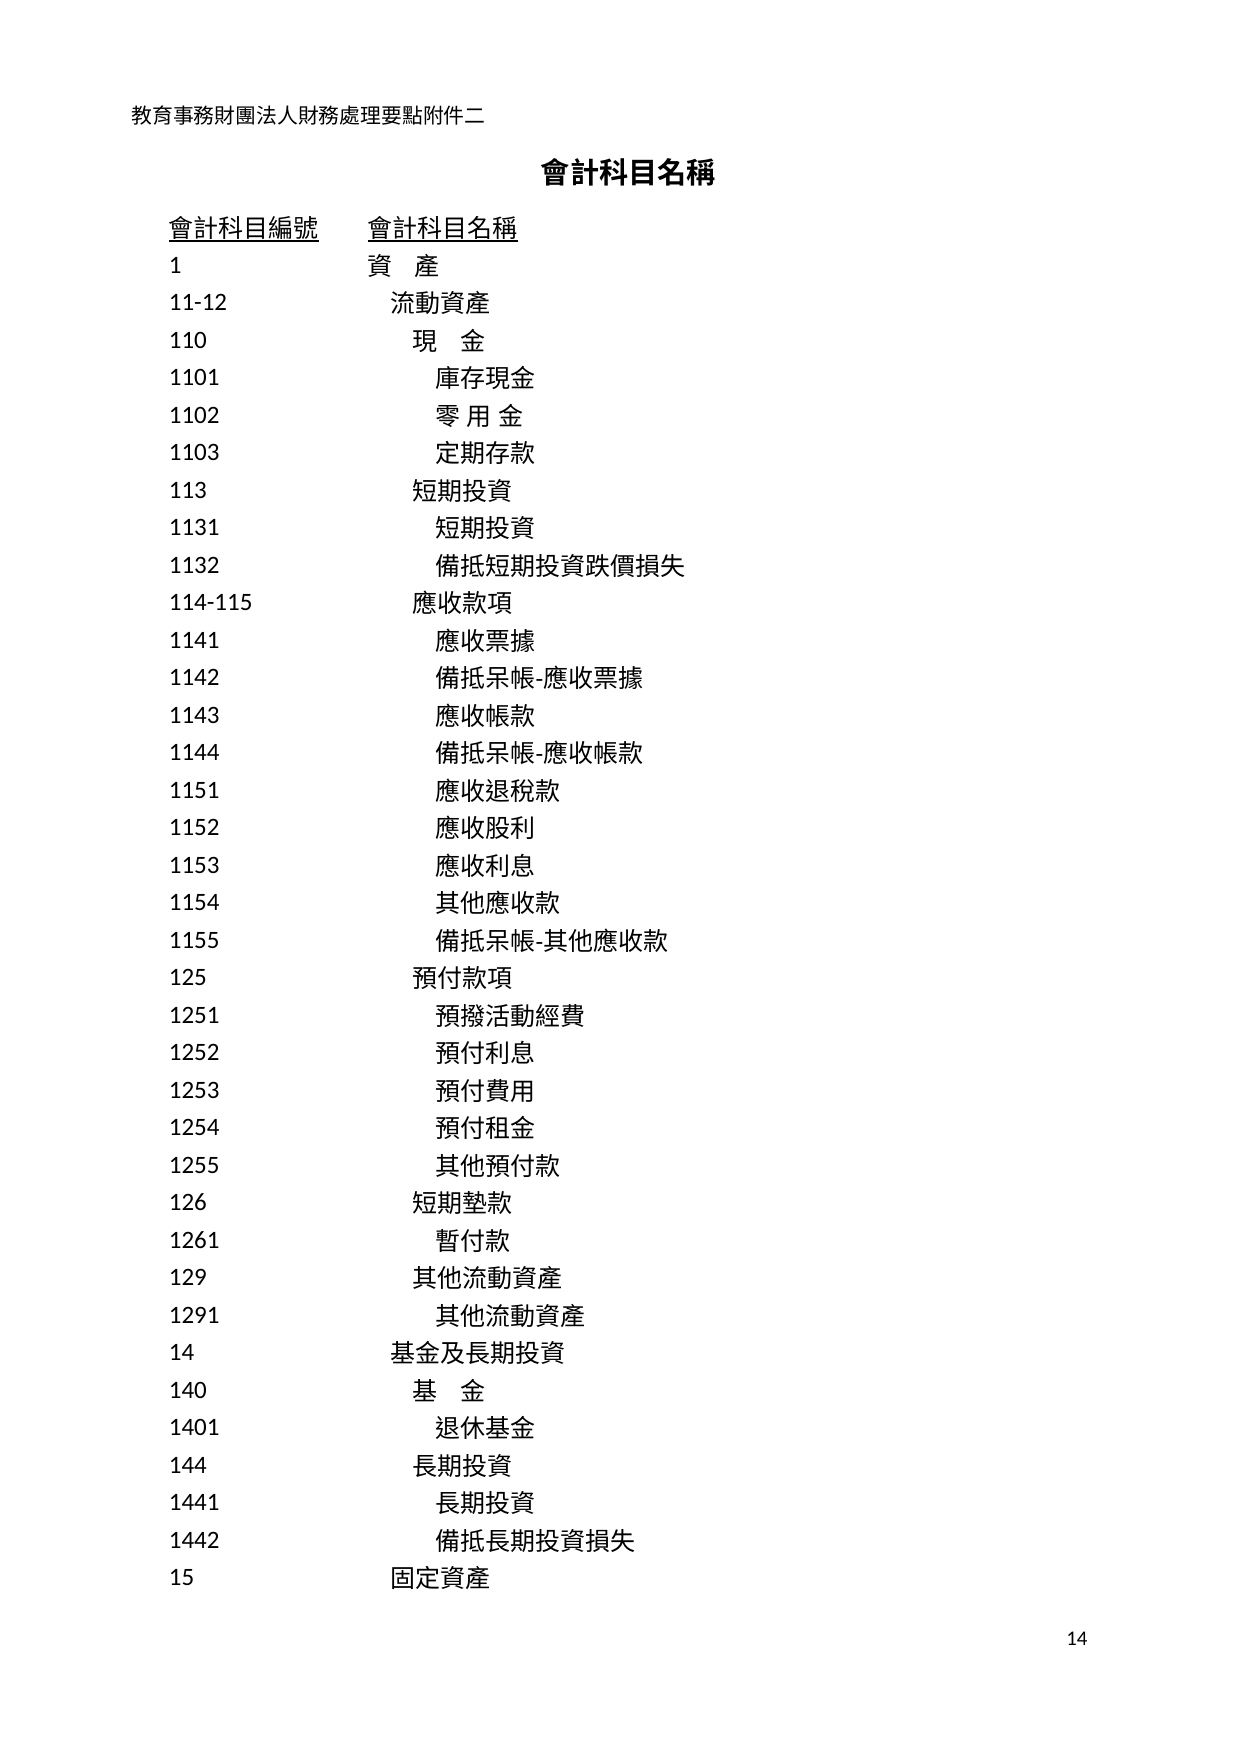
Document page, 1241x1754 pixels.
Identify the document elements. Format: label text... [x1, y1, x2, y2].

table_cell 126 [158, 1177, 356, 1214]
table_cell 其他流動資產 [356, 1252, 1029, 1289]
table_cell 基 金 [356, 1364, 1029, 1402]
table_cell 流動資產 [356, 277, 1029, 314]
table_cell 退休基金 [356, 1402, 1029, 1439]
table_cell 110 [158, 314, 356, 352]
table_cell 1291 [158, 1289, 356, 1327]
table_cell 預付利息 [356, 1027, 1029, 1064]
table_cell 1102 [158, 389, 356, 427]
table_cell 113 [158, 464, 356, 502]
table_header 會計科目編號 [158, 202, 356, 239]
text 教育事務財團法人財務處理要點附件二 [131, 89, 1037, 127]
table_cell 短期投資 [356, 502, 1029, 539]
table_cell 備抵長期投資損失 [356, 1514, 1029, 1552]
table_cell 125 [158, 952, 356, 989]
table_cell 1 [158, 239, 356, 277]
table_cell 1254 [158, 1102, 356, 1139]
table_cell 定期存款 [356, 427, 1029, 464]
table_cell 114-115 [158, 577, 356, 614]
table_cell 1131 [158, 502, 356, 539]
table_cell 基金及長期投資 [356, 1327, 1029, 1364]
table_cell 應收退稅款 [356, 764, 1029, 802]
table_header 會計科目名稱 [356, 202, 1029, 239]
table_cell 短期投資 [356, 464, 1029, 502]
table_cell 預付租金 [356, 1102, 1029, 1139]
table_cell 15 [158, 1552, 356, 1589]
table_cell 應收款項 [356, 577, 1029, 614]
table_cell 11-12 [158, 277, 356, 314]
table_cell 1144 [158, 727, 356, 764]
table_cell 現 金 [356, 314, 1029, 352]
table_cell 長期投資 [356, 1439, 1029, 1477]
table_cell 1155 [158, 914, 356, 952]
table_cell 1253 [158, 1064, 356, 1102]
table_cell 1401 [158, 1402, 356, 1439]
table_cell 應收票據 [356, 614, 1029, 652]
table_cell 1261 [158, 1214, 356, 1252]
table_cell 備抵呆帳-應收帳款 [356, 727, 1029, 764]
table_cell 1252 [158, 1027, 356, 1064]
table_cell 資 產 [356, 239, 1029, 277]
table_cell 短期墊款 [356, 1177, 1029, 1214]
table_cell 應收帳款 [356, 689, 1029, 727]
table_cell 其他預付款 [356, 1139, 1029, 1177]
table_cell 1154 [158, 877, 356, 914]
table_cell 其他應收款 [356, 877, 1029, 914]
table_cell 其他流動資產 [356, 1289, 1029, 1327]
table_cell 備抵呆帳-應收票據 [356, 652, 1029, 689]
table_cell 1153 [158, 839, 356, 877]
table_cell 1442 [158, 1514, 356, 1552]
table_cell 1142 [158, 652, 356, 689]
table_cell 暫付款 [356, 1214, 1029, 1252]
table_cell 應收利息 [356, 839, 1029, 877]
table_cell 零用金 [356, 389, 1029, 427]
table_cell 預撥活動經費 [356, 989, 1029, 1027]
table_cell 14 [158, 1327, 356, 1364]
table_cell 129 [158, 1252, 356, 1289]
table_cell 1151 [158, 764, 356, 802]
table_cell 1101 [158, 352, 356, 389]
table_cell 1103 [158, 427, 356, 464]
table_cell 預付款項 [356, 952, 1029, 989]
table_cell 1132 [158, 539, 356, 577]
text 會計科目名稱 [169, 127, 1087, 202]
table_cell 固定資產 [356, 1552, 1029, 1589]
table_cell 應收股利 [356, 802, 1029, 839]
table_cell 庫存現金 [356, 352, 1029, 389]
table_cell 1152 [158, 802, 356, 839]
table_cell 備抵呆帳-其他應收款 [356, 914, 1029, 952]
table_cell 1143 [158, 689, 356, 727]
table_cell 1251 [158, 989, 356, 1027]
table_cell 備抵短期投資跌價損失 [356, 539, 1029, 577]
table_cell 140 [158, 1364, 356, 1402]
table_cell 預付費用 [356, 1064, 1029, 1102]
table_cell 144 [158, 1439, 356, 1477]
table_cell 1141 [158, 614, 356, 652]
table_cell 1255 [158, 1139, 356, 1177]
table_cell 長期投資 [356, 1477, 1029, 1514]
table_cell 1441 [158, 1477, 356, 1514]
